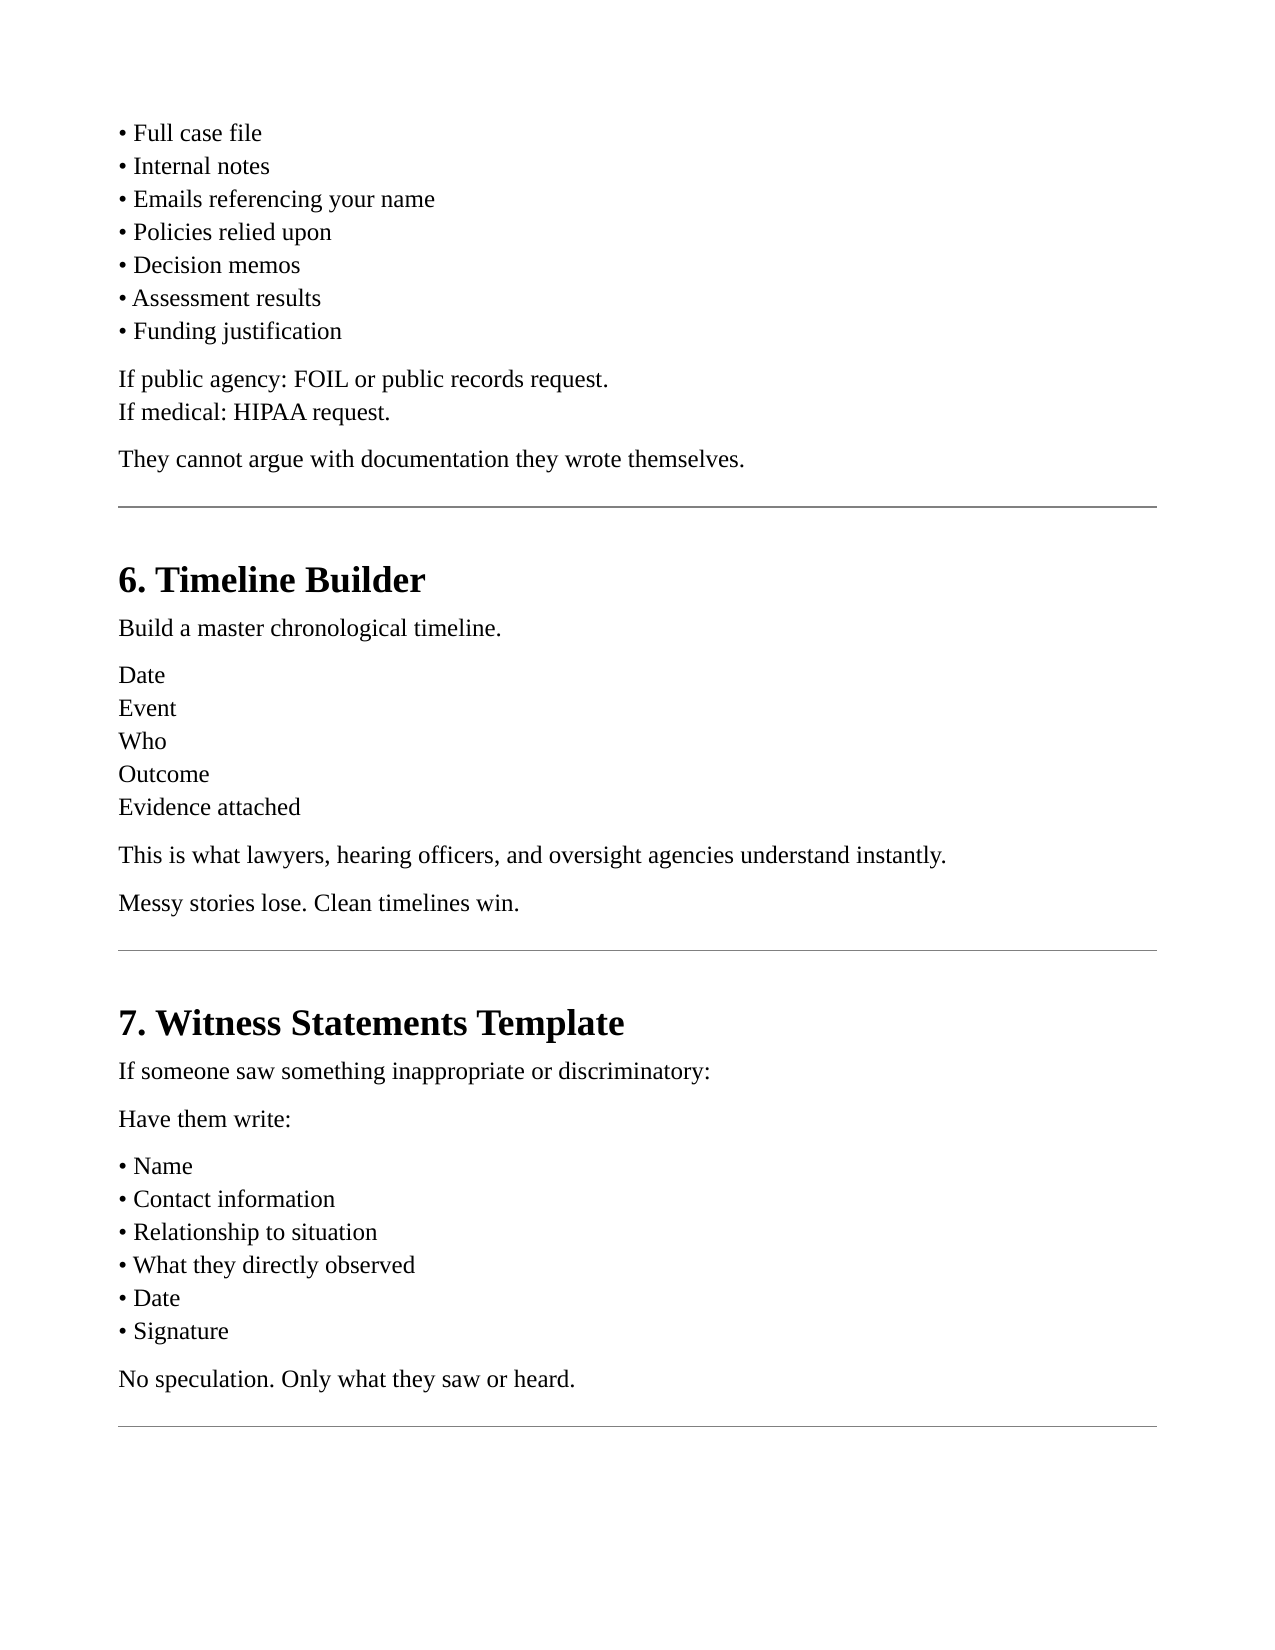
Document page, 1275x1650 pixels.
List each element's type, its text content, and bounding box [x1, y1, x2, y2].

subtitle 7. Witness Statements Template [118, 1000, 1157, 1043]
text Messy stories lose. Clean timelines win. [118, 888, 1157, 916]
text Date Event Who Outcome Evidence attached [118, 660, 1157, 821]
text If someone saw something inappropriate or discriminatory: [118, 1056, 1157, 1085]
text Have them write: [118, 1104, 1157, 1132]
text Build a master chronological timeline. [118, 613, 1157, 642]
text This is what lawyers, hearing officers, and oversight agencies understand instantly. [118, 840, 1157, 869]
text • Name • Contact information • Relationship to situation • What they directly observed • Date • Signature [118, 1151, 1157, 1345]
subtitle 6. Timeline Builder [118, 557, 1157, 600]
text • Full case file • Internal notes • Emails referencing your name • Policies relied upon • Decision memos • Assessment results • Funding justification [118, 118, 1157, 345]
text They cannot argue with documentation they wrote themselves. [118, 444, 1157, 473]
text No speculation. Only what they saw or heard. [118, 1364, 1157, 1393]
text If public agency: FOIL or public records request. If medical: HIPAA request. [118, 364, 1157, 426]
